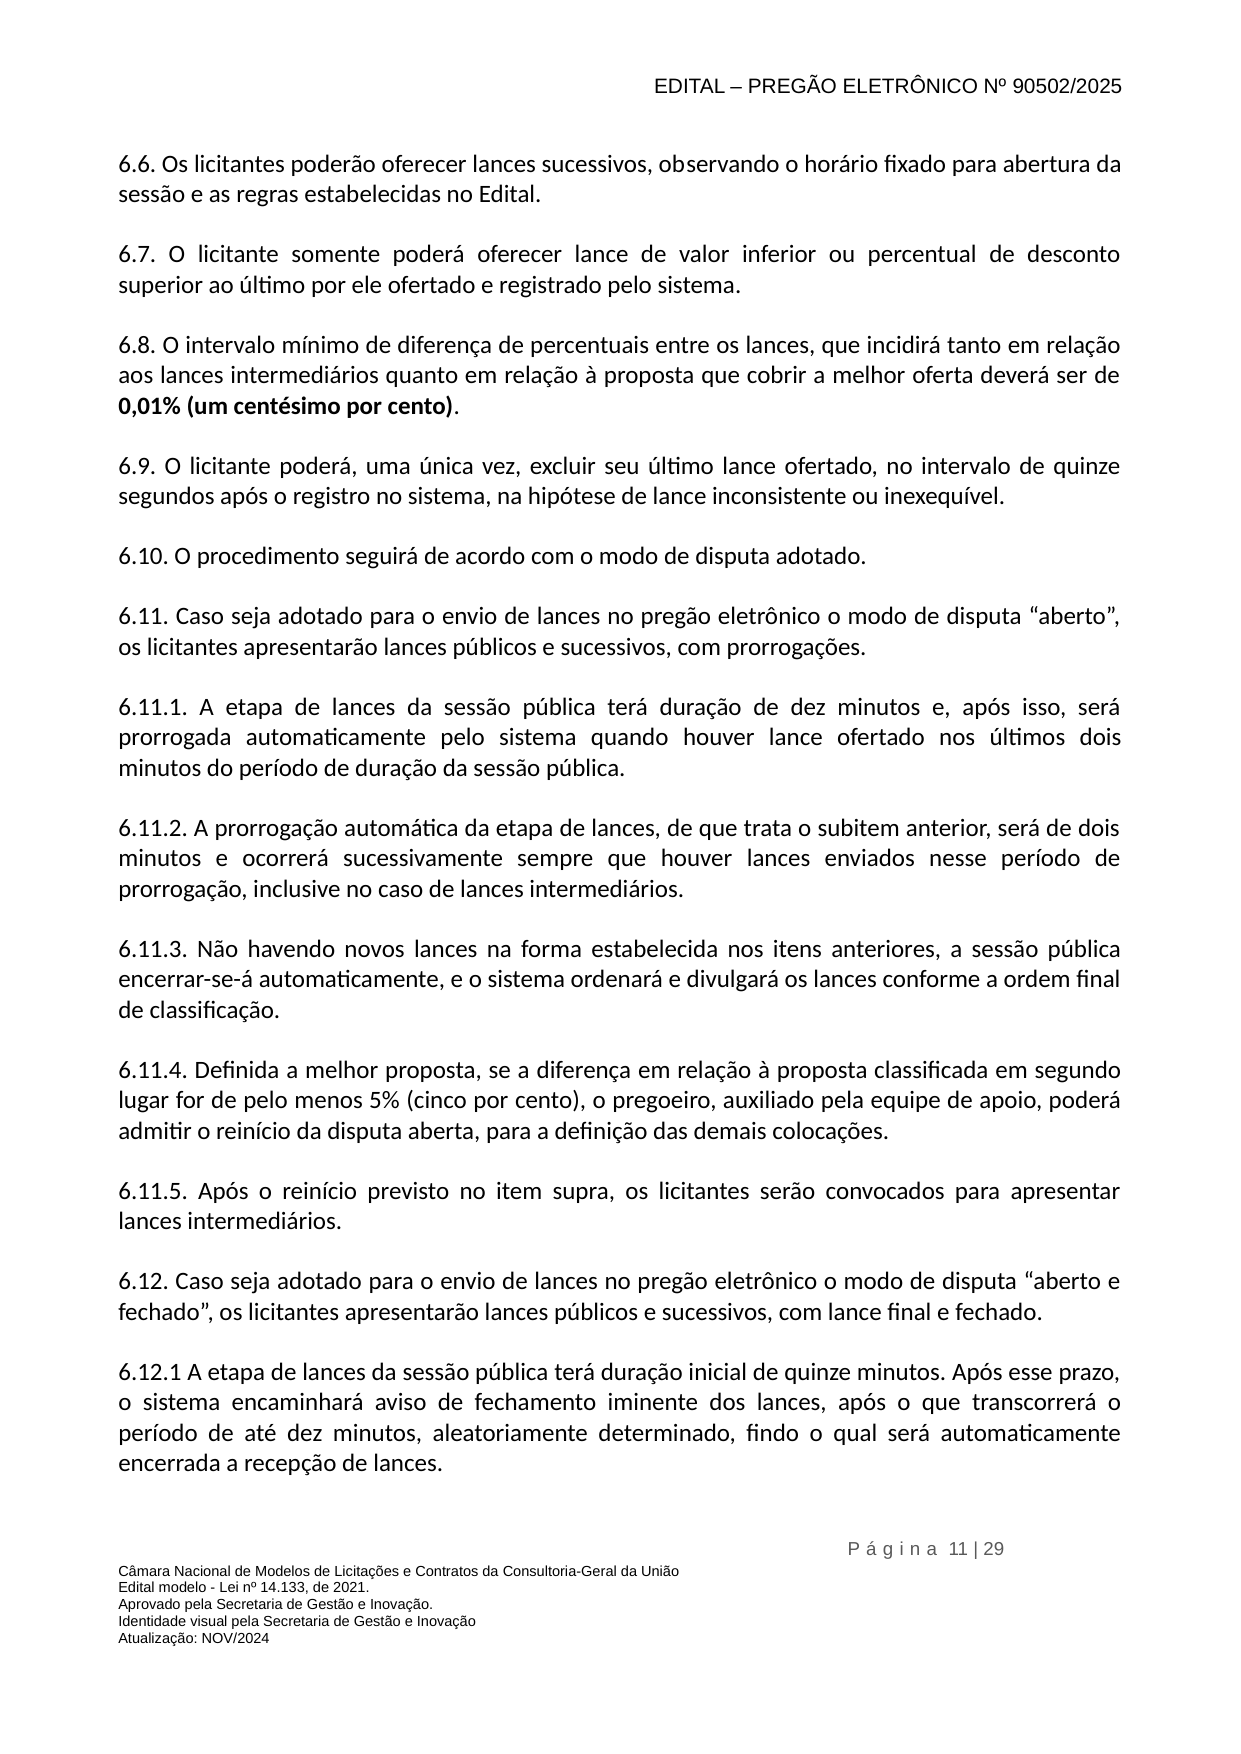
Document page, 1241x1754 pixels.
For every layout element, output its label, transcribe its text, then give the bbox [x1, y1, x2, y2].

text 6.11.2. A prorrogação automática da etapa de lances, de que trata o subitem anterior, será de dois minutos e ocorrerá sucessivamente sempre que houver lances enviados nesse período de prorrogação, inclusive no caso de lances intermediários. [118, 812, 1122, 903]
text 6.11. Caso seja adotado para o envio de lances no pregão eletrônico o modo de disputa “aberto”, os licitantes apresentarão lances públicos e sucessivos, com prorrogações. [118, 600, 1122, 661]
text 6.12.1 A etapa de lances da sessão pública terá duração inicial de quinze minutos. Após esse prazo, o sistema encaminhará aviso de fechamento iminente dos lances, após o que transcorrerá o período de até dez minutos, aleatoriamente determinado, findo o qual será automaticamente encerrada a recepção de lances. [118, 1356, 1122, 1478]
text 6.11.1. A etapa de lances da sessão pública terá duração de dez minutos e, após isso, será prorrogada automaticamente pelo sistema quando houver lance ofertado nos últimos dois minutos do período de duração da sessão pública. [118, 691, 1122, 782]
text 6.6. Os licitantes poderão oferecer lances sucessivos, observando o horário fixado para abertura da sessão e as regras estabelecidas no Edital. [118, 148, 1122, 209]
text 6.12. Caso seja adotado para o envio de lances no pregão eletrônico o modo de disputa “aberto e fechado”, os licitantes apresentarão lances públicos e sucessivos, com lance final e fechado. [118, 1266, 1122, 1327]
text 6.11.4. Definida a melhor proposta, se a diferença em relação à proposta classificada em segundo lugar for de pelo menos 5% (cinco por cento), o pregoeiro, auxiliado pela equipe de apoio, poderá admitir o reinício da disputa aberta, para a definição das demais colocações. [118, 1054, 1122, 1146]
text 6.7. O licitante somente poderá oferecer lance de valor inferior ou percentual de desconto superior ao último por ele ofertado e registrado pelo sistema. [118, 238, 1122, 299]
text 6.9. O licitante poderá, uma única vez, excluir seu último lance ofertado, no intervalo de quinze segundos após o registro no sistema, na hipótese de lance inconsistente ou inexequível. [118, 450, 1122, 511]
text 6.11.5. Após o reinício previsto no item supra, os licitantes serão convocados para apresentar lances intermediários. [118, 1175, 1122, 1236]
text 6.10. O procedimento seguirá de acordo com o modo de disputa adotado. [118, 540, 1122, 571]
text 6.11.3. Não havendo novos lances na forma estabelecida nos itens anteriores, a sessão pública encerrar-se-á automaticamente, e o sistema ordenará e divulgará os lances conforme a ordem final de classificação. [118, 933, 1122, 1024]
text 6.8. O intervalo mínimo de diferença de percentuais entre os lances, que incidirá tanto em relação aos lances intermediários quanto em relação à proposta que cobrir a melhor oferta deverá ser de 0,01% (um centésimo por cento). [118, 329, 1122, 420]
